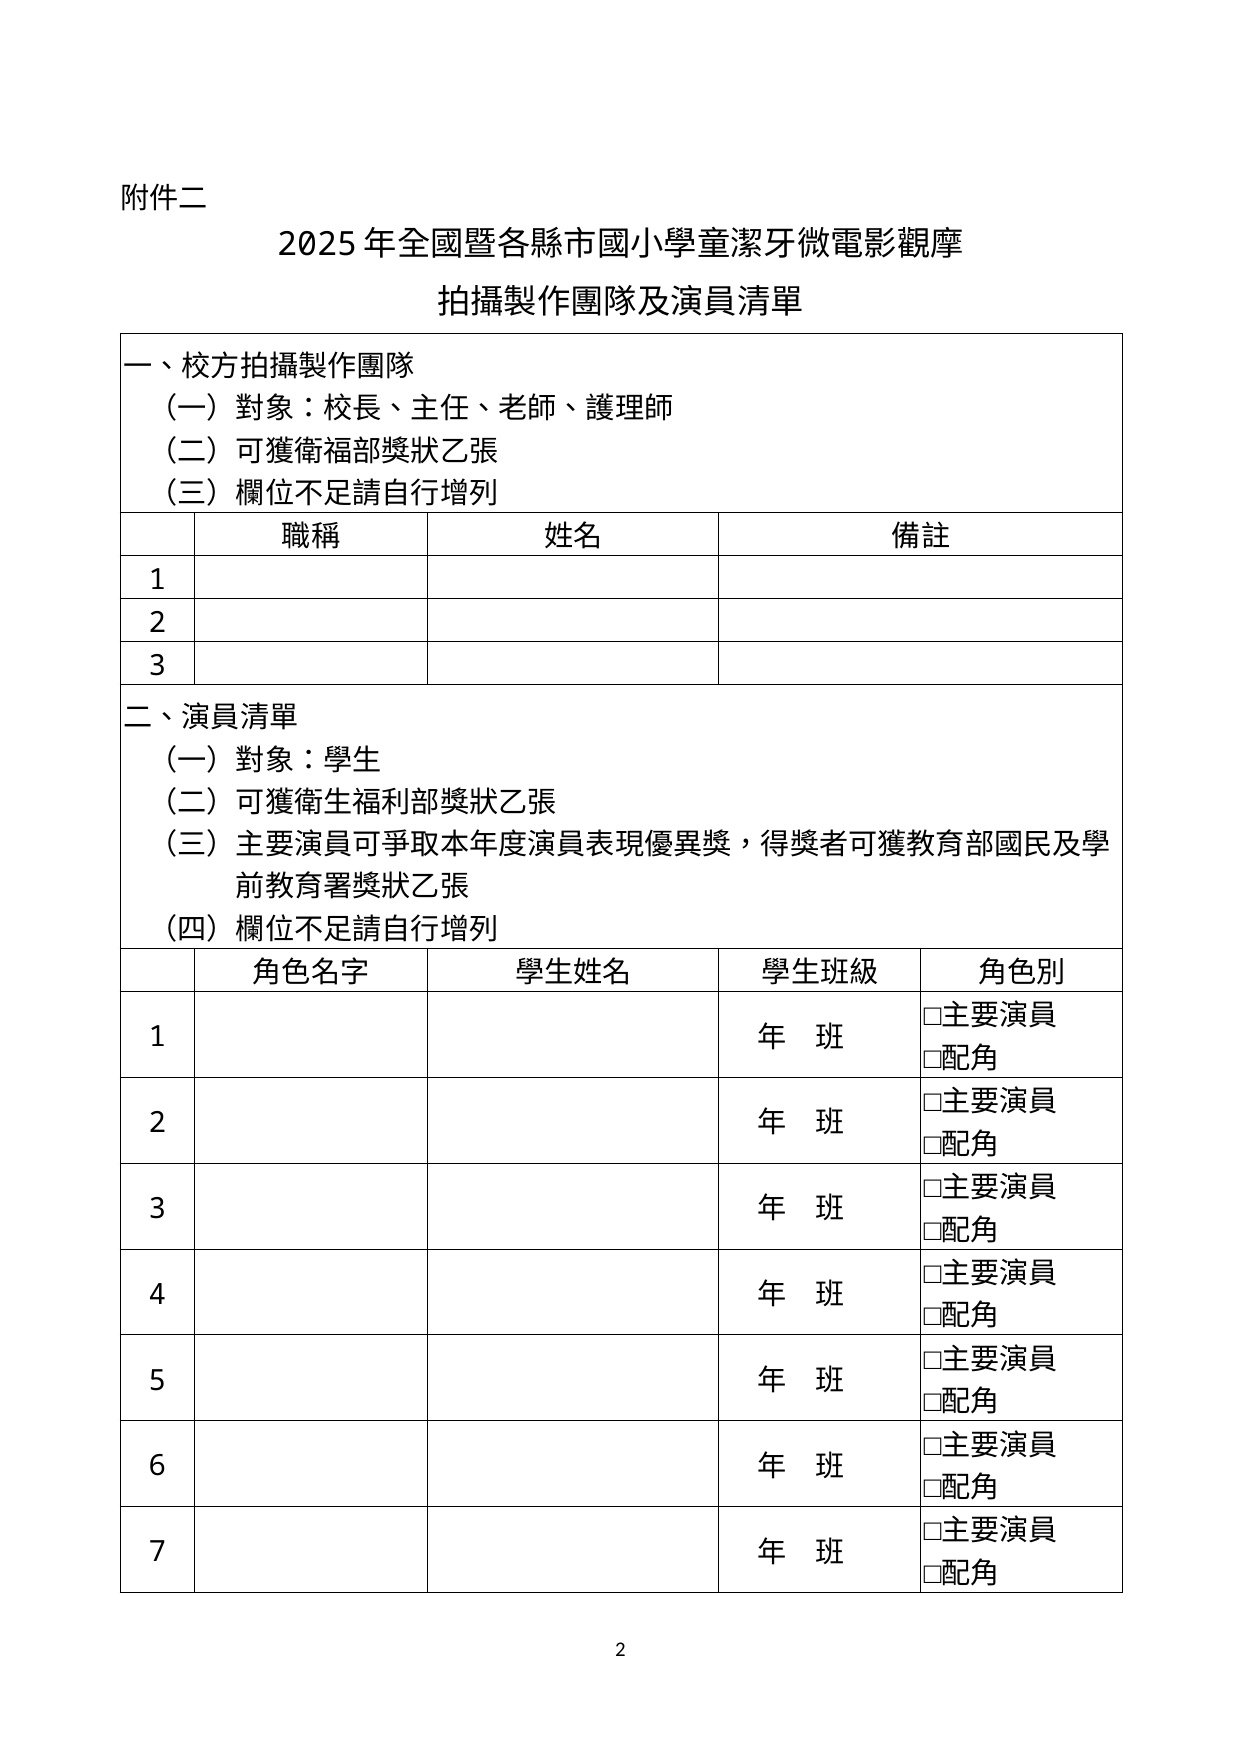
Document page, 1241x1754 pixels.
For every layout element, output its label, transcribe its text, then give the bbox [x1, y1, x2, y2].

table_cell [428, 642, 718, 683]
table_cell □主要演員 □配角 [921, 1164, 1122, 1248]
table_cell [195, 1507, 427, 1592]
table_cell 職稱 [195, 513, 427, 555]
table_cell □主要演員 □配角 [921, 1421, 1122, 1506]
table_cell 年 班 [719, 1335, 920, 1420]
table_cell 二、演員清單 （一）對象：學生 （二）可獲衛生福利部獎狀乙張 （三）主要演員可爭取本年度演員表現優異獎，得獎者可獲教育部國民及學前教育署獎狀乙張 （四）欄位不足請自行增列 [121, 685, 1122, 948]
table_cell 1 [121, 992, 194, 1077]
table_cell [428, 1078, 718, 1163]
table_cell 6 [121, 1421, 194, 1506]
table_cell [195, 599, 427, 641]
table_cell [719, 599, 1122, 641]
table_cell 學生班級 [719, 949, 920, 991]
table_cell [719, 556, 1122, 598]
table_cell 4 [121, 1250, 194, 1334]
table_cell 2 [121, 599, 194, 641]
table_header 一、校方拍攝製作團隊 （一）對象：校長、主任、老師、護理師 （二）可獲衛福部獎狀乙張 （三）欄位不足請自行增列 [121, 334, 1122, 512]
table_cell 1 [121, 556, 194, 598]
table_cell [719, 642, 1122, 683]
table_cell [121, 949, 194, 991]
table_cell [428, 1250, 718, 1334]
table_cell [195, 1421, 427, 1506]
table_cell [428, 1421, 718, 1506]
table_cell 年 班 [719, 992, 920, 1077]
table_cell [195, 1250, 427, 1334]
table_cell 角色名字 [195, 949, 427, 991]
table_cell 5 [121, 1335, 194, 1420]
table_cell [195, 1335, 427, 1420]
table_cell 年 班 [719, 1164, 920, 1248]
table_cell [121, 513, 194, 555]
table_cell [195, 1164, 427, 1248]
table_cell 3 [121, 642, 194, 683]
text 2025年全國暨各縣市國小學童潔牙微電影觀摩 [120, 217, 1120, 265]
table_cell [428, 599, 718, 641]
table_cell [428, 1164, 718, 1248]
table_cell 年 班 [719, 1421, 920, 1506]
table_cell □主要演員 □配角 [921, 1507, 1122, 1592]
table_cell 備註 [719, 513, 1122, 555]
table_cell [428, 1335, 718, 1420]
table_cell 學生姓名 [428, 949, 718, 991]
table_cell □主要演員 □配角 [921, 1335, 1122, 1420]
table_cell [428, 556, 718, 598]
table_cell 年 班 [719, 1507, 920, 1592]
table_cell 姓名 [428, 513, 718, 555]
table_cell [428, 992, 718, 1077]
table_cell □主要演員 □配角 [921, 992, 1122, 1077]
table_cell 角色別 [921, 949, 1122, 991]
table_cell [428, 1507, 718, 1592]
table_cell [195, 992, 427, 1077]
table_cell [195, 642, 427, 683]
text 拍攝製作團隊及演員清單 [120, 275, 1120, 323]
table_cell □主要演員 □配角 [921, 1078, 1122, 1163]
table_cell 3 [121, 1164, 194, 1248]
table_cell 年 班 [719, 1250, 920, 1334]
table_cell [195, 1078, 427, 1163]
table_cell 7 [121, 1507, 194, 1592]
table_cell 2 [121, 1078, 194, 1163]
table_cell □主要演員 □配角 [921, 1250, 1122, 1334]
table_cell 年 班 [719, 1078, 920, 1163]
text 附件二 [120, 175, 1120, 217]
table_cell [195, 556, 427, 598]
